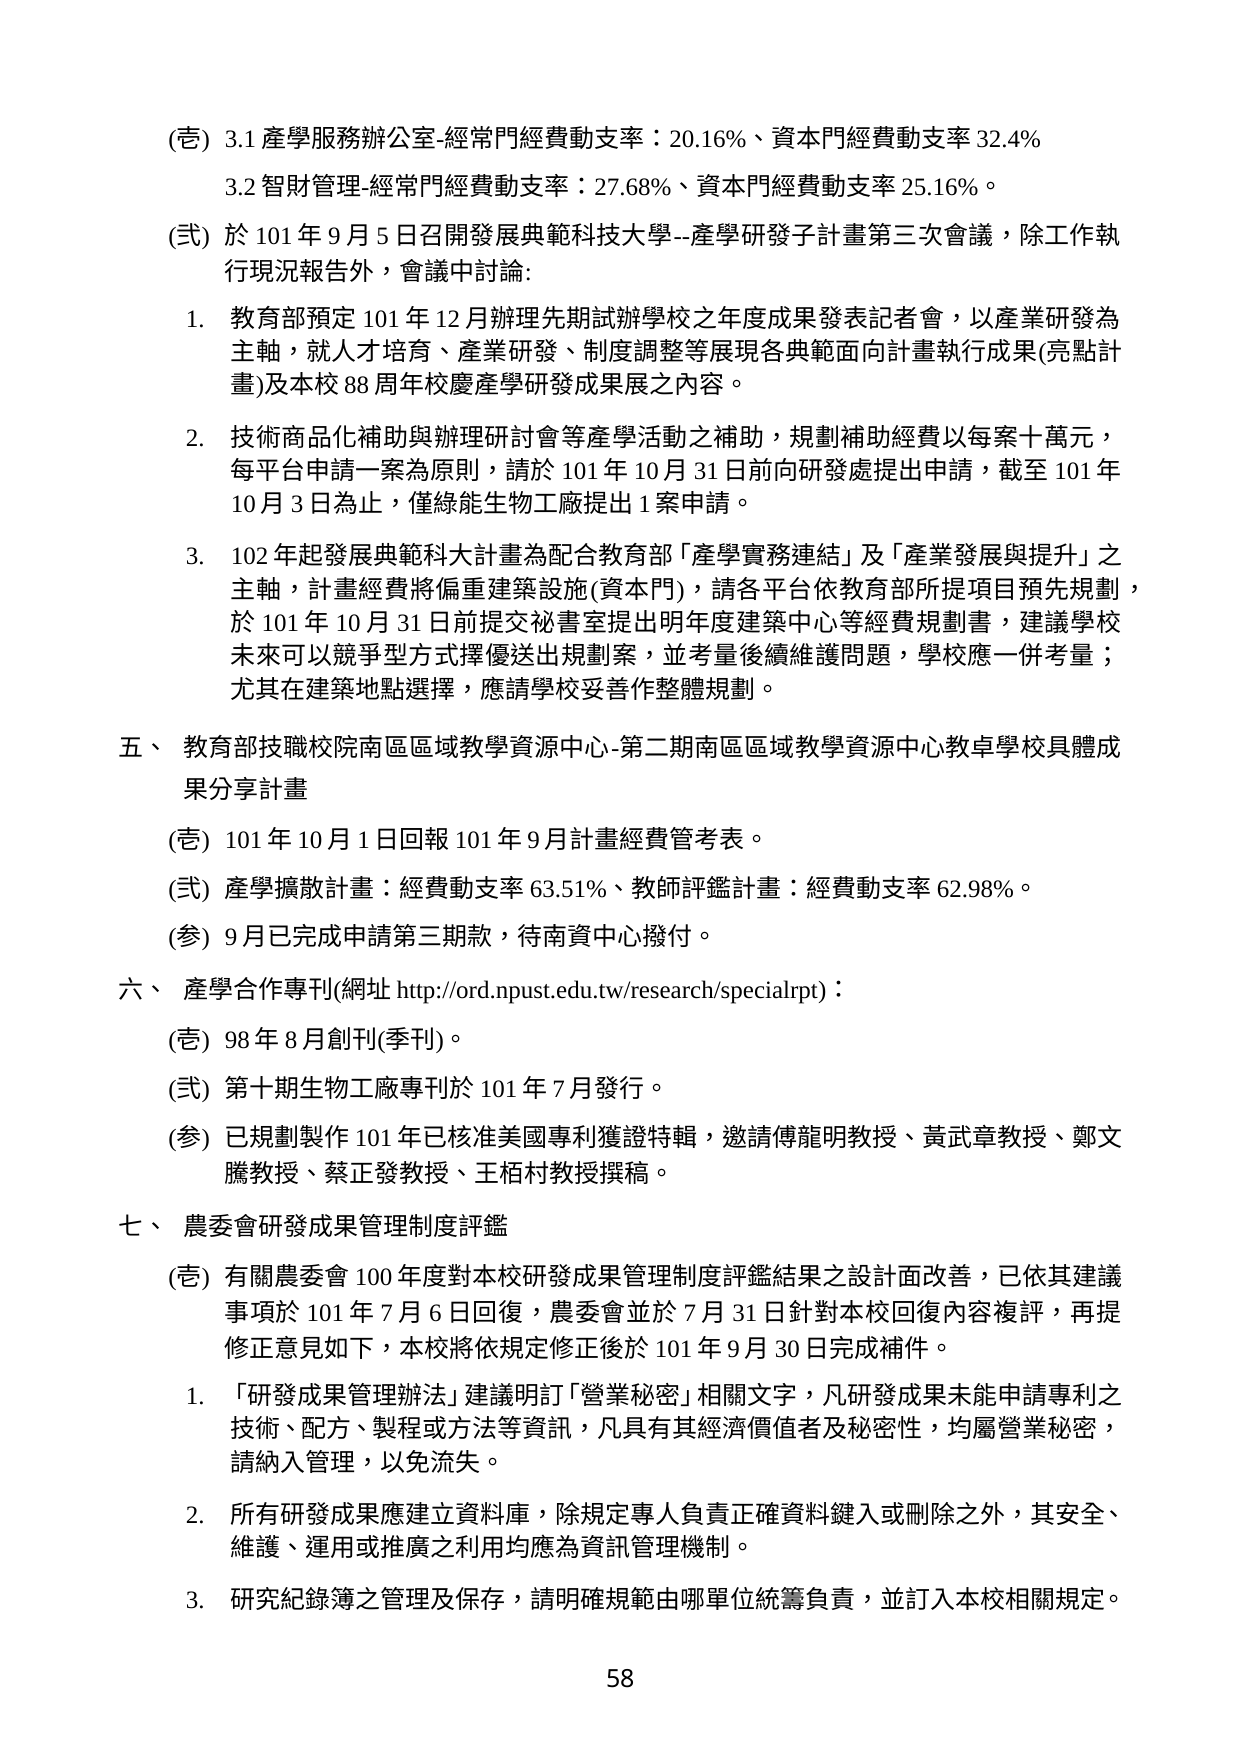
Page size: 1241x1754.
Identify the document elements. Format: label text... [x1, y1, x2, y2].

list 101年10月1日回報101年9月計畫經費管考表。 [168, 819, 1122, 856]
list 產學合作專刊(網址http://ord.npust.edu.tw/research/specialrpt)： [118, 966, 1122, 1007]
list 農委會研發成果管理制度評鑑 [118, 1202, 1122, 1244]
list 9月已完成申請第三期款，待南資中心撥付。 [168, 917, 1122, 953]
list 於101年9月5日召開發展典範科技大學--產學研發子計畫第三次會議，除工作執行現況報告外，會議中討論: [168, 216, 1122, 288]
list 102年起發展典範科大計畫為配合教育部「產學實務連結」及「產業發展與提升」之主軸，計畫經費將偏重建築設施(資本門)，請各平台依教育部所提項目預先規劃，於101年10月31日前提交祕書室提出明年度建築中心等經費規劃書，建議學校未來可以競爭型方式擇優送出規劃案，並考量後續維護問題，學校應一併考量；尤其在建築地點選擇，應請學校妥善作整體規劃。 [186, 538, 1122, 705]
list 產學擴散計畫：經費動支率63.51%、教師評鑑計畫：經費動支率62.98%。 [168, 868, 1122, 904]
list 有關農委會100年度對本校研發成果管理制度評鑑結果之設計面改善，已依其建議事項於101年7月6日回復，農委會並於7月31日針對本校回復內容複評，再提修正意見如下，本校將依規定修正後於101年9月30日完成補件。 [168, 1256, 1122, 1365]
list 第十期生物工廠專刊於101年7月發行。 [168, 1068, 1122, 1105]
list 「研發成果管理辦法」建議明訂「營業秘密」相關文字，凡研發成果未能申請專利之技術、配方、製程或方法等資訊，凡具有其經濟價值者及秘密性，均屬營業秘密，請納入管理，以免流失。 [186, 1378, 1122, 1478]
list 所有研發成果應建立資料庫，除規定專人負責正確資料鍵入或刪除之外，其安全、維護、運用或推廣之利用均應為資訊管理機制。 [186, 1496, 1122, 1563]
list 技術商品化補助與辦理研討會等產學活動之補助，規劃補助經費以每案十萬元，每平台申請一案為原則，請於101年10月31日前向研發處提出申請，截至101年10月3日為止，僅綠能生物工廠提出1案申請。 [186, 419, 1122, 519]
list 已規劃製作101年已核准美國專利獲證特輯，邀請傅龍明教授、黃武章教授、鄭文騰教授、蔡正發教授、王栢村教授撰稿。 [168, 1117, 1122, 1190]
list 研究紀錄簿之管理及保存，請明確規範由哪單位統籌負責，並訂入本校相關規定。 [186, 1582, 1122, 1615]
list 98年8月創刊(季刊)。 [168, 1020, 1122, 1056]
text 3.2智財管理-經常門經費動支率：27.68%、資本門經費動支率25.16%。 [224, 167, 1122, 203]
list 教育部預定101年12月辦理先期試辦學校之年度成果發表記者會，以產業研發為主軸，就人才培育、產業研發、制度調整等展現各典範面向計畫執行成果(亮點計畫)及本校88周年校慶產學研發成果展之內容。 [186, 301, 1122, 401]
list 教育部技職校院南區區域教學資源中心-第二期南區區域教學資源中心教卓學校具體成果分享計畫 [118, 723, 1122, 807]
list 3.1產學服務辦公室-經常門經費動支率：20.16%、資本門經費動支率32.4% [168, 118, 1122, 154]
